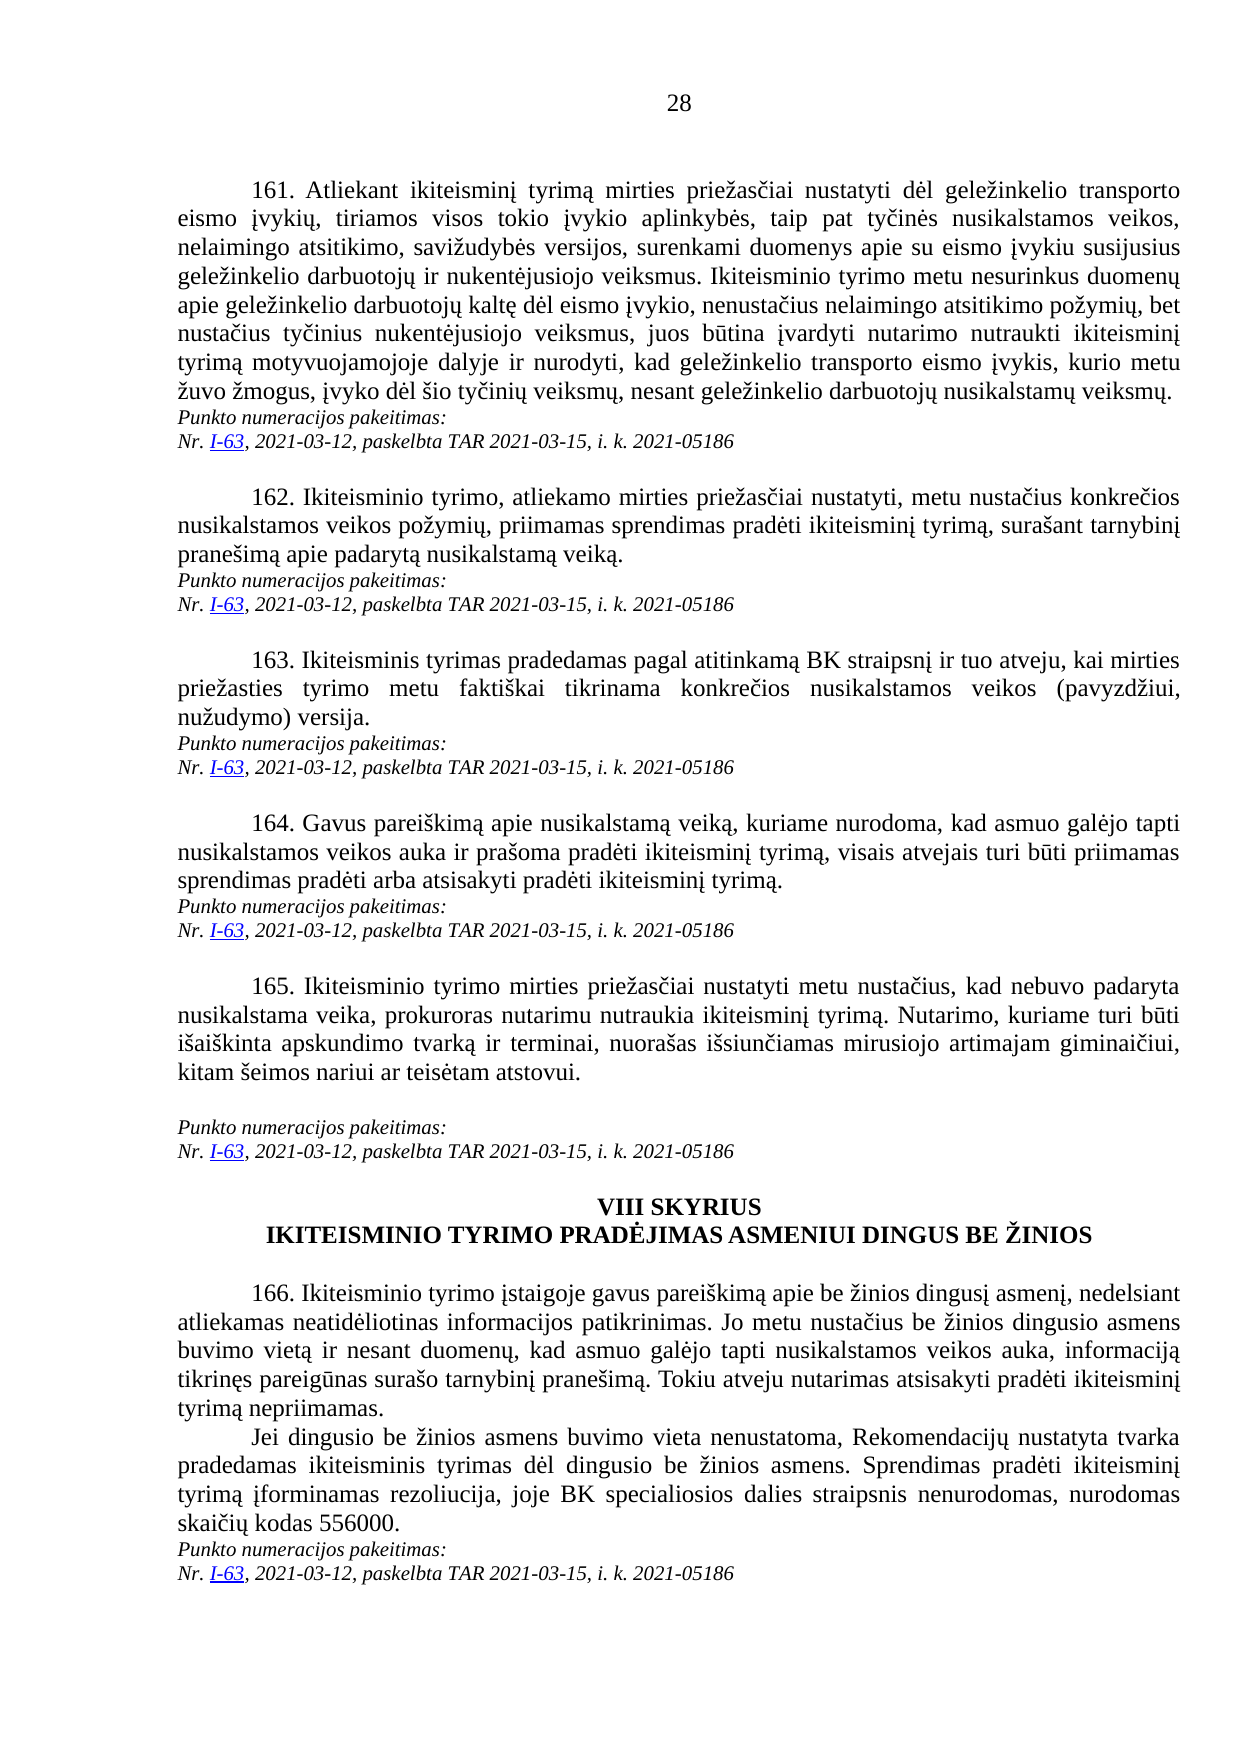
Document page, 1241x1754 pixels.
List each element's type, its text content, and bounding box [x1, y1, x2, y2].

text 162. Ikiteisminio tyrimo, atliekamo mirties priežasčiai nustatyti, metu nustačius konkrečios nusikalstamos veikos požymių, priimamas sprendimas pradėti ikiteisminį tyrimą, surašant tarnybinį pranešimą apie padarytą nusikalstamą veiką. [177, 482, 1181, 568]
text 163. Ikiteisminis tyrimas pradedamas pagal atitinkamą BK straipsnį ir tuo atveju, kai mirties priežasties tyrimo metu faktiškai tikrinama konkrečios nusikalstamos veikos (pavyzdžiui, nužudymo) versija. [177, 645, 1181, 731]
text IKITEISMINIO TYRIMO PRADĖJIMAS ASMENIUI DINGUS BE ŽINIOS [177, 1220, 1181, 1249]
text Jei dingusio be žinios asmens buvimo vieta nenustatoma, Rekomendacijų nustatyta tvarka pradedamas ikiteisminis tyrimas dėl dingusio be žinios asmens. Sprendimas pradėti ikiteisminį tyrimą įforminamas rezoliucija, joje BK specialiosios dalies straipsnis nenurodomas, nurodomas skaičių kodas 556000. [177, 1422, 1181, 1537]
text Nr. I-63, 2021-03-12, paskelbta TAR 2021-03-15, i. k. 2021-05186 [177, 1561, 1181, 1585]
text Punkto numeracijos pakeitimas: [177, 568, 1181, 592]
text 166. Ikiteisminio tyrimo įstaigoje gavus pareiškimą apie be žinios dingusį asmenį, nedelsiant atliekamas neatidėliotinas informacijos patikrinimas. Jo metu nustačius be žinios dingusio asmens buvimo vietą ir nesant duomenų, kad asmuo galėjo tapti nusikalstamos veikos auka, informaciją tikrinęs pareigūnas surašo tarnybinį pranešimą. Tokiu atveju nutarimas atsisakyti pradėti ikiteisminį tyrimą nepriimamas. [177, 1278, 1181, 1422]
text Nr. I-63, 2021-03-12, paskelbta TAR 2021-03-15, i. k. 2021-05186 [177, 918, 1181, 942]
text Nr. I-63, 2021-03-12, paskelbta TAR 2021-03-15, i. k. 2021-05186 [177, 755, 1181, 779]
text Punkto numeracijos pakeitimas: [177, 894, 1181, 918]
text 164. Gavus pareiškimą apie nusikalstamą veiką, kuriame nurodoma, kad asmuo galėjo tapti nusikalstamos veikos auka ir prašoma pradėti ikiteisminį tyrimą, visais atvejais turi būti priimamas sprendimas pradėti arba atsisakyti pradėti ikiteisminį tyrimą. [177, 808, 1181, 894]
text Punkto numeracijos pakeitimas: [177, 1537, 1181, 1561]
text VIII SKYRIUS [177, 1192, 1181, 1220]
text Nr. I-63, 2021-03-12, paskelbta TAR 2021-03-15, i. k. 2021-05186 [177, 592, 1181, 616]
text Punkto numeracijos pakeitimas: [177, 731, 1181, 755]
text 161. Atliekant ikiteisminį tyrimą mirties priežasčiai nustatyti dėl geležinkelio transporto eismo įvykių, tiriamos visos tokio įvykio aplinkybės, taip pat tyčinės nusikalstamos veikos, nelaimingo atsitikimo, savižudybės versijos, surenkami duomenys apie su eismo įvykiu susijusius geležinkelio darbuotojų ir nukentėjusiojo veiksmus. Ikiteisminio tyrimo metu nesurinkus duomenų apie geležinkelio darbuotojų kaltę dėl eismo įvykio, nenustačius nelaimingo atsitikimo požymių, bet nustačius tyčinius nukentėjusiojo veiksmus, juos būtina įvardyti nutarimo nutraukti ikiteisminį tyrimą motyvuojamojoje dalyje ir nurodyti, kad geležinkelio transporto eismo įvykis, kurio metu žuvo žmogus, įvyko dėl šio tyčinių veiksmų, nesant geležinkelio darbuotojų nusikalstamų veiksmų. [177, 175, 1181, 405]
text 165. Ikiteisminio tyrimo mirties priežasčiai nustatyti metu nustačius, kad nebuvo padaryta nusikalstama veika, prokuroras nutarimu nutraukia ikiteisminį tyrimą. Nutarimo, kuriame turi būti išaiškinta apskundimo tvarką ir terminai, nuorašas išsiunčiamas mirusiojo artimajam giminaičiui, kitam šeimos nariui ar teisėtam atstovui. [177, 971, 1181, 1086]
text Nr. I-63, 2021-03-12, paskelbta TAR 2021-03-15, i. k. 2021-05186 [177, 1139, 1181, 1163]
text Punkto numeracijos pakeitimas: [177, 405, 1181, 429]
text Nr. I-63, 2021-03-12, paskelbta TAR 2021-03-15, i. k. 2021-05186 [177, 429, 1181, 453]
text Punkto numeracijos pakeitimas: [177, 1115, 1181, 1139]
